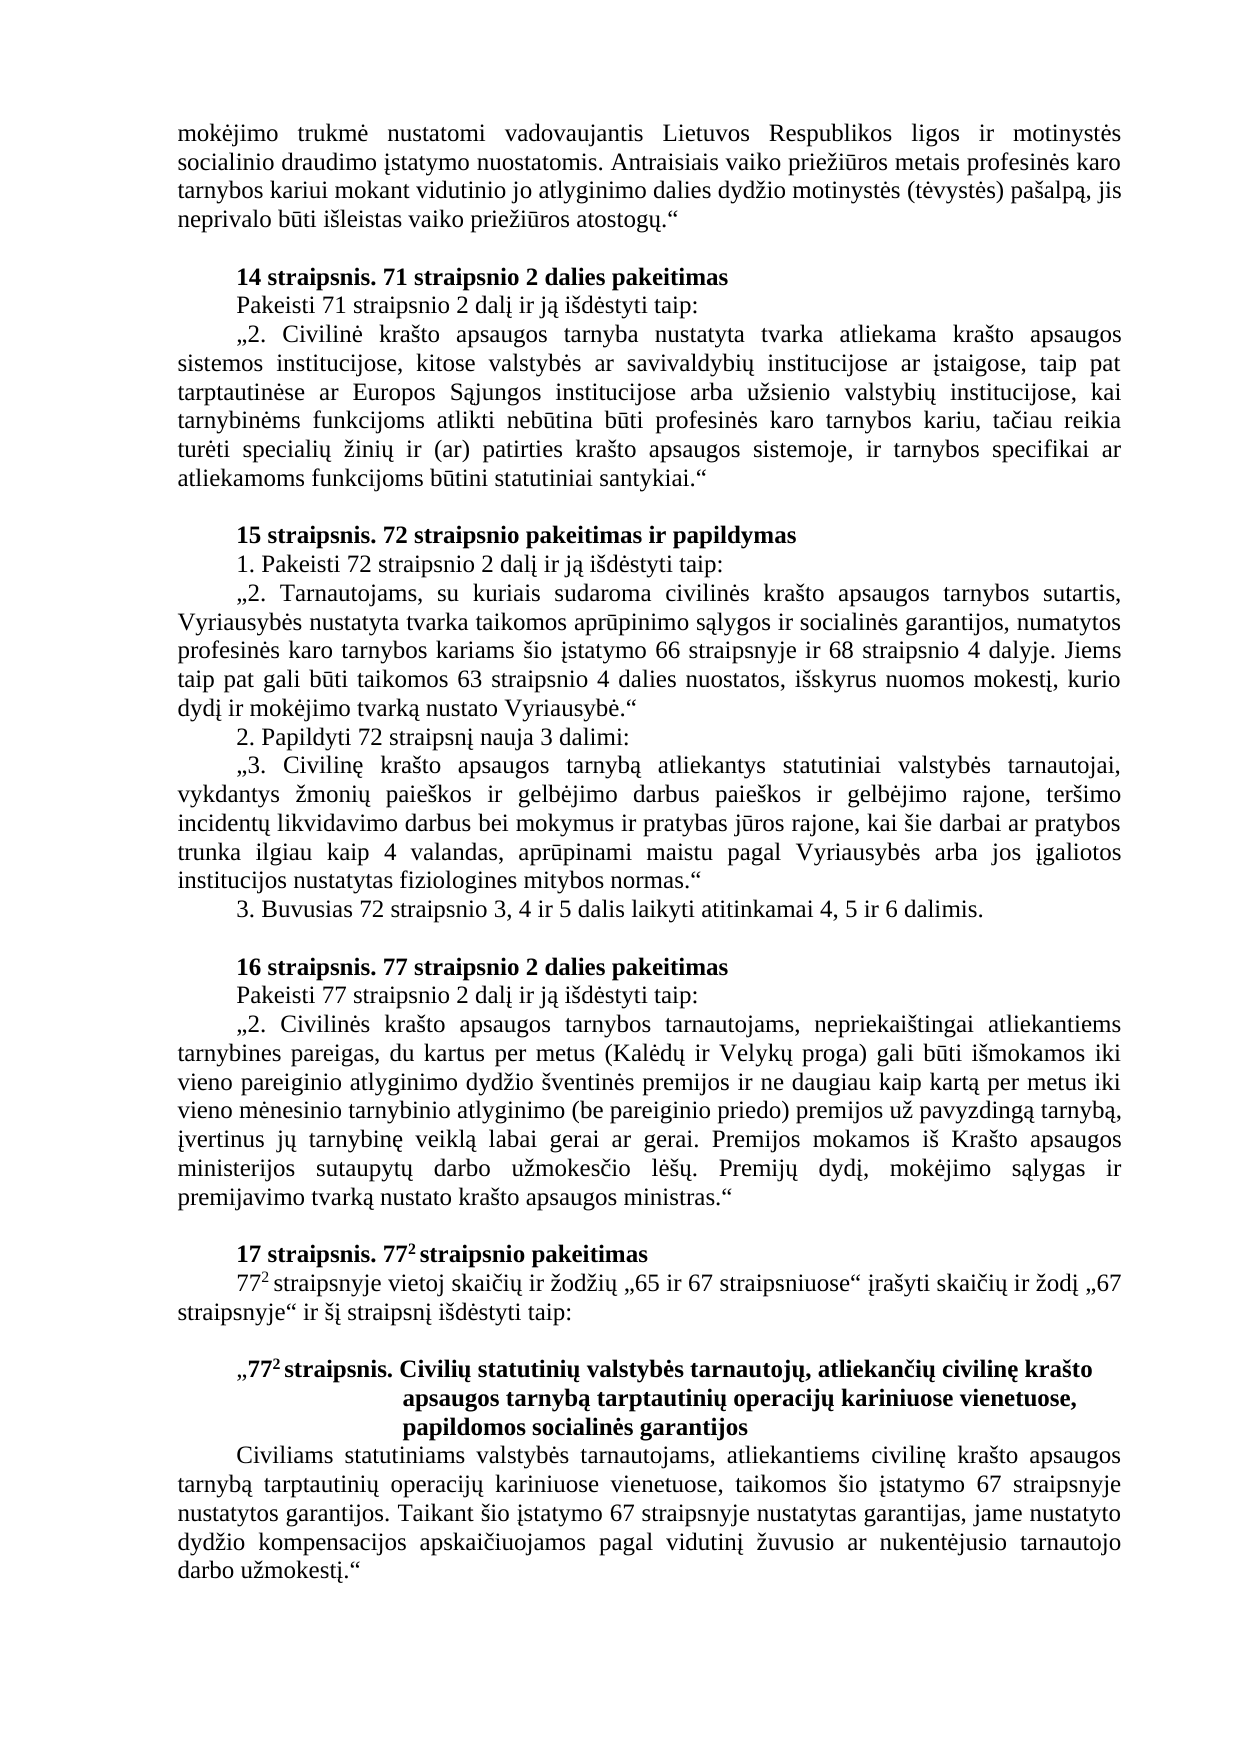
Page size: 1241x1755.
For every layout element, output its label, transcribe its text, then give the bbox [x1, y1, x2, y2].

text Civiliams statutiniams valstybės tarnautojams, atliekantiems civilinę krašto apsaugos tarnybą tarptautinių operacijų kariniuose vienetuose, taikomos šio įstatymo 67 straipsnyje nustatytos garantijos. Taikant šio įstatymo 67 straipsnyje nustatytas garantijas, jame nustatyto dydžio kompensacijos apskaičiuojamos pagal vidutinį žuvusio ar nukentėjusio tarnautojo darbo užmokestį.“ [177, 1441, 1122, 1584]
text „3. Civilinę krašto apsaugos tarnybą atliekantys statutiniai valstybės tarnautojai, vykdantys žmonių paieškos ir gelbėjimo darbus paieškos ir gelbėjimo rajone, teršimo incidentų likvidavimo darbus bei mokymus ir pratybas jūros rajone, kai šie darbai ar pratybos trunka ilgiau kaip 4 valandas, aprūpinami maistu pagal Vyriausybės arba jos įgaliotos institucijos nustatytas fiziologines mitybos normas.“ [177, 751, 1122, 894]
text „772 straipsnis. Civilių statutinių valstybės tarnautojų, atliekančių civilinę krašto apsaugos tarnybą tarptautinių operacijų kariniuose vienetuose, papildomos socialinės garantijos [236, 1354, 1122, 1441]
text Pakeisti 71 straipsnio 2 dalį ir ją išdėstyti taip: [177, 291, 1122, 319]
text „2. Civilinė krašto apsaugos tarnyba nustatyta tvarka atliekama krašto apsaugos sistemos institucijose, kitose valstybės ar savivaldybių institucijose ar įstaigose, taip pat tarptautinėse ar Europos Sąjungos institucijose arba užsienio valstybių institucijose, kai tarnybinėms funkcijoms atlikti nebūtina būti profesinės karo tarnybos kariu, tačiau reikia turėti specialių žinių ir (ar) patirties krašto apsaugos sistemoje, ir tarnybos specifikai ar atliekamoms funkcijoms būtini statutiniai santykiai.“ [177, 319, 1122, 492]
text „2. Tarnautojams, su kuriais sudaroma civilinės krašto apsaugos tarnybos sutartis, Vyriausybės nustatyta tvarka taikomos aprūpinimo sąlygos ir socialinės garantijos, numatytos profesinės karo tarnybos kariams šio įstatymo 66 straipsnyje ir 68 straipsnio 4 dalyje. Jiems taip pat gali būti taikomos 63 straipsnio 4 dalies nuostatos, išskyrus nuomos mokestį, kurio dydį ir mokėjimo tvarką nustato Vyriausybė.“ [177, 578, 1122, 722]
text 17 straipsnis. 772 straipsnio pakeitimas [177, 1239, 1122, 1268]
text 15 straipsnis. 72 straipsnio pakeitimas ir papildymas [177, 521, 1122, 549]
text mokėjimo trukmė nustatomi vadovaujantis Lietuvos Respublikos ligos ir motinystės socialinio draudimo įstatymo nuostatomis. Antraisiais vaiko priežiūros metais profesinės karo tarnybos kariui mokant vidutinio jo atlyginimo dalies dydžio motinystės (tėvystės) pašalpą, jis neprivalo būti išleistas vaiko priežiūros atostogų.“ [177, 118, 1122, 233]
text 772 straipsnyje vietoj skaičių ir žodžių „65 ir 67 straipsniuose“ įrašyti skaičių ir žodį „67 straipsnyje“ ir šį straipsnį išdėstyti taip: [177, 1268, 1122, 1326]
text 14 straipsnis. 71 straipsnio 2 dalies pakeitimas [177, 262, 1122, 291]
text 2. Papildyti 72 straipsnį nauja 3 dalimi: [177, 722, 1122, 751]
text 16 straipsnis. 77 straipsnio 2 dalies pakeitimas [177, 952, 1122, 981]
text 1. Pakeisti 72 straipsnio 2 dalį ir ją išdėstyti taip: [177, 549, 1122, 578]
text „2. Civilinės krašto apsaugos tarnybos tarnautojams, nepriekaištingai atliekantiems tarnybines pareigas, du kartus per metus (Kalėdų ir Velykų proga) gali būti išmokamos iki vieno pareiginio atlyginimo dydžio šventinės premijos ir ne daugiau kaip kartą per metus iki vieno mėnesinio tarnybinio atlyginimo (be pareiginio priedo) premijos už pavyzdingą tarnybą, įvertinus jų tarnybinę veiklą labai gerai ar gerai. Premijos mokamos iš Krašto apsaugos ministerijos sutaupytų darbo užmokesčio lėšų. Premijų dydį, mokėjimo sąlygas ir premijavimo tvarką nustato krašto apsaugos ministras.“ [177, 1009, 1122, 1211]
text 3. Buvusias 72 straipsnio 3, 4 ir 5 dalis laikyti atitinkamai 4, 5 ir 6 dalimis. [177, 894, 1122, 923]
text Pakeisti 77 straipsnio 2 dalį ir ją išdėstyti taip: [177, 981, 1122, 1009]
